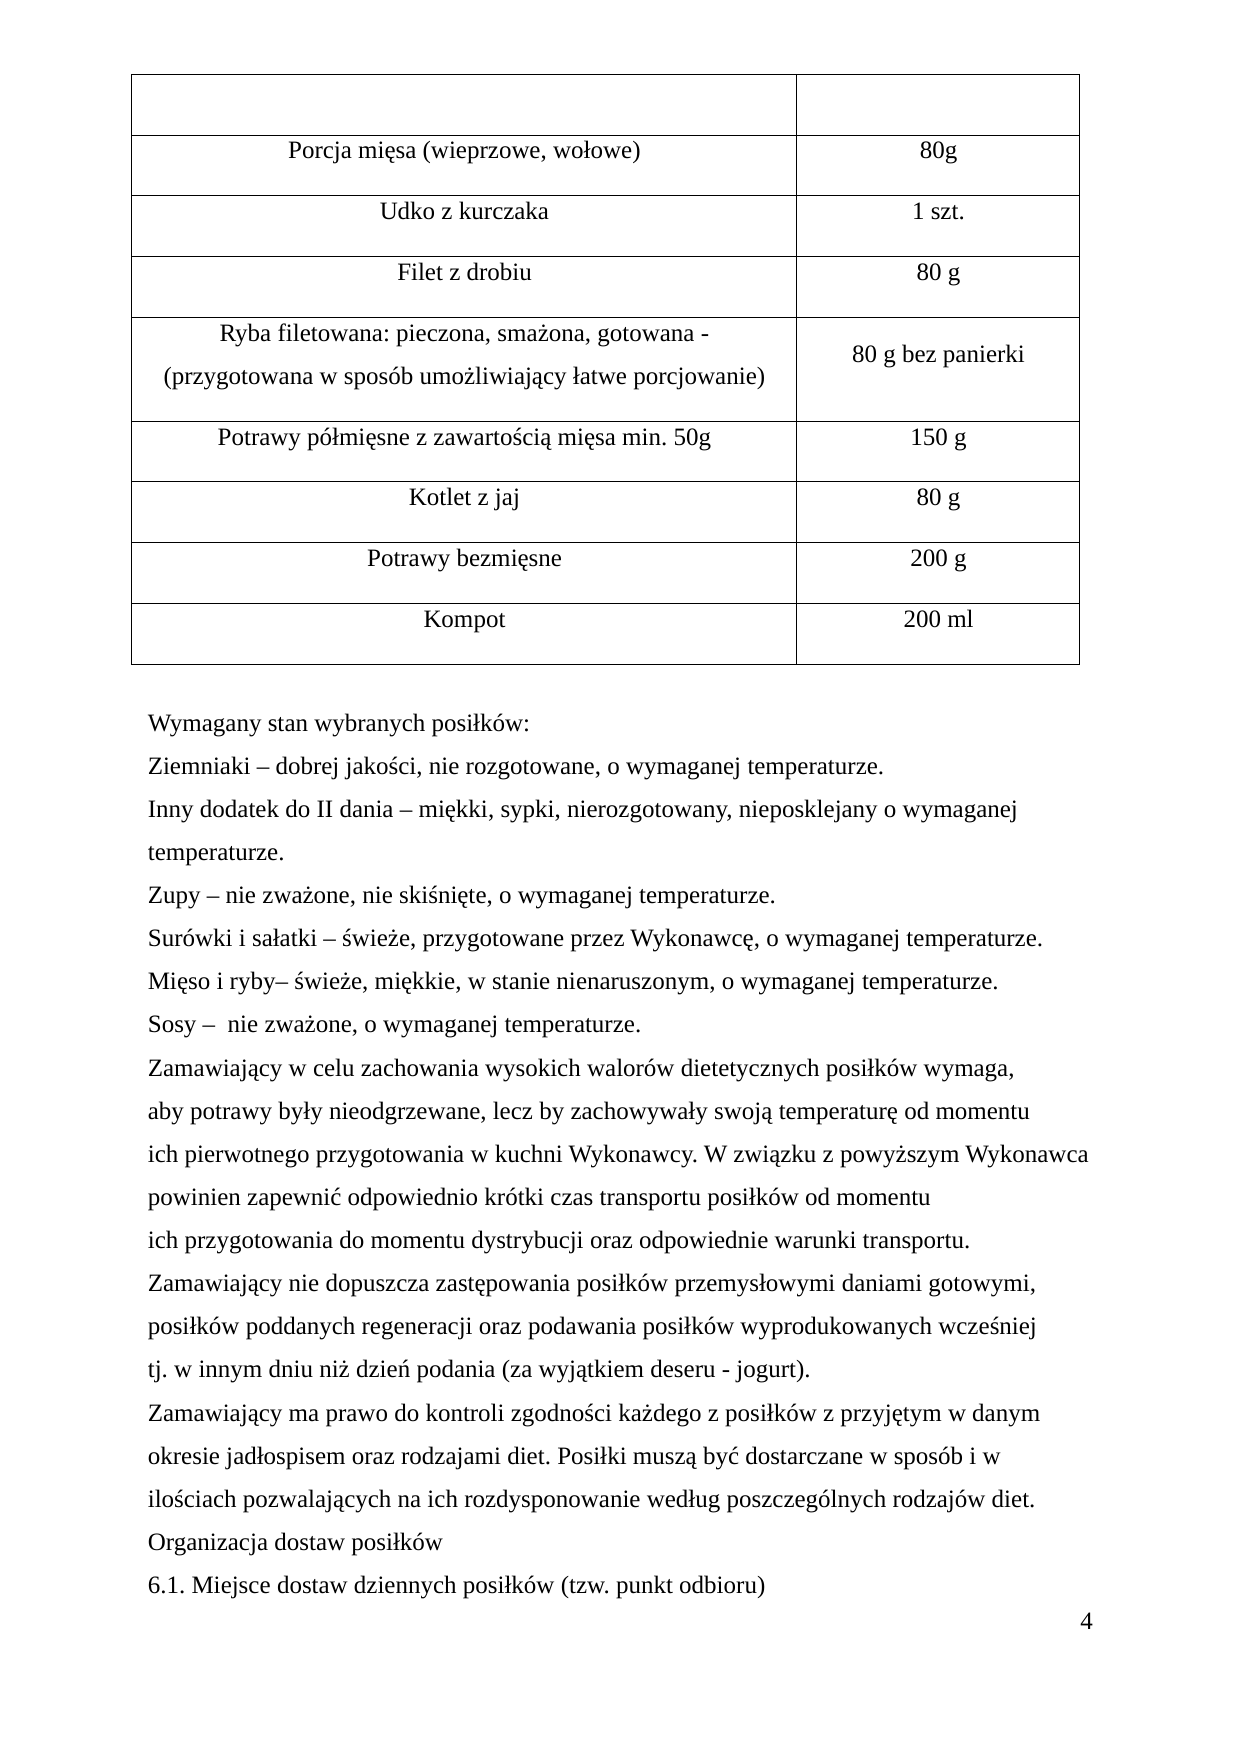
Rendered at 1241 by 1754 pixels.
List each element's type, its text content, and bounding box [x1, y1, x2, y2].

table_cell 80 g [797, 257, 1079, 317]
table_cell 150 g [797, 422, 1079, 481]
table_cell Ryba filetowana: pieczona, smażona, gotowana - (przygotowana w sposób umożliwiający łatwe porcjowanie) [132, 318, 796, 421]
text Zamawiający nie dopuszcza zastępowania posiłków przemysłowymi daniami gotowymi, posiłków poddanych regeneracji oraz podawania posiłków wyprodukowanych wcześniej tj. w innym dniu niż dzień podania (za wyjątkiem deseru - jogurt). [148, 1268, 1093, 1383]
table_cell 1 szt. [797, 196, 1079, 256]
text Zamawiający ma prawo do kontroli zgodności każdego z posiłków z przyjętym w danym okresie jadłospisem oraz rodzajami diet. Posiłki muszą być dostarczane w sposób i w ilościach pozwalających na ich rozdysponowanie według poszczególnych rodzajów diet. [148, 1398, 1093, 1513]
text Surówki i sałatki – świeże, przygotowane przez Wykonawcę, o wymaganej temperaturze. [148, 923, 1093, 952]
table_cell Potrawy bezmięsne [132, 543, 796, 603]
text Sosy – nie zważone, o wymaganej temperaturze. [148, 1009, 1093, 1038]
table_cell Kompot [132, 604, 796, 663]
table_cell Potrawy półmięsne z zawartością mięsa min. 50g [132, 422, 796, 481]
table_cell 80 g bez panierki [797, 318, 1079, 421]
text Wymagany stan wybranych posiłków: [148, 708, 1093, 736]
table_cell 200 g [797, 543, 1079, 603]
text Organizacja dostaw posiłków [148, 1527, 1093, 1556]
text Inny dodatek do II dania – miękki, sypki, nierozgotowany, nieposklejany o wymaganej temperaturze. [148, 794, 1093, 866]
table_cell [797, 75, 1079, 134]
text Ziemniaki – dobrej jakości, nie rozgotowane, o wymaganej temperaturze. [148, 751, 1093, 779]
table_cell Porcja mięsa (wieprzowe, wołowe) [132, 136, 796, 195]
table_cell 80g [797, 136, 1079, 195]
table_cell Kotlet z jaj [132, 482, 796, 542]
table_cell Udko z kurczaka [132, 196, 796, 256]
table_cell 200 ml [797, 604, 1079, 663]
text Zupy – nie zważone, nie skiśnięte, o wymaganej temperaturze. [148, 880, 1093, 909]
text Zamawiający w celu zachowania wysokich walorów dietetycznych posiłków wymaga, aby potrawy były nieodgrzewane, lecz by zachowywały swoją temperaturę od momentu ich pierwotnego przygotowania w kuchni Wykonawcy. W związku z powyższym Wykonawca powinien zapewnić odpowiednio krótki czas transportu posiłków od momentu ich przygotowania do momentu dystrybucji oraz odpowiednie warunki transportu. [148, 1053, 1093, 1254]
text Mięso i ryby– świeże, miękkie, w stanie nienaruszonym, o wymaganej temperaturze. [148, 966, 1093, 995]
table_cell [132, 75, 796, 134]
text 6.1. Miejsce dostaw dziennych posiłków (tzw. punkt odbioru) [148, 1570, 1093, 1599]
table_cell 80 g [797, 482, 1079, 542]
table_cell Filet z drobiu [132, 257, 796, 317]
